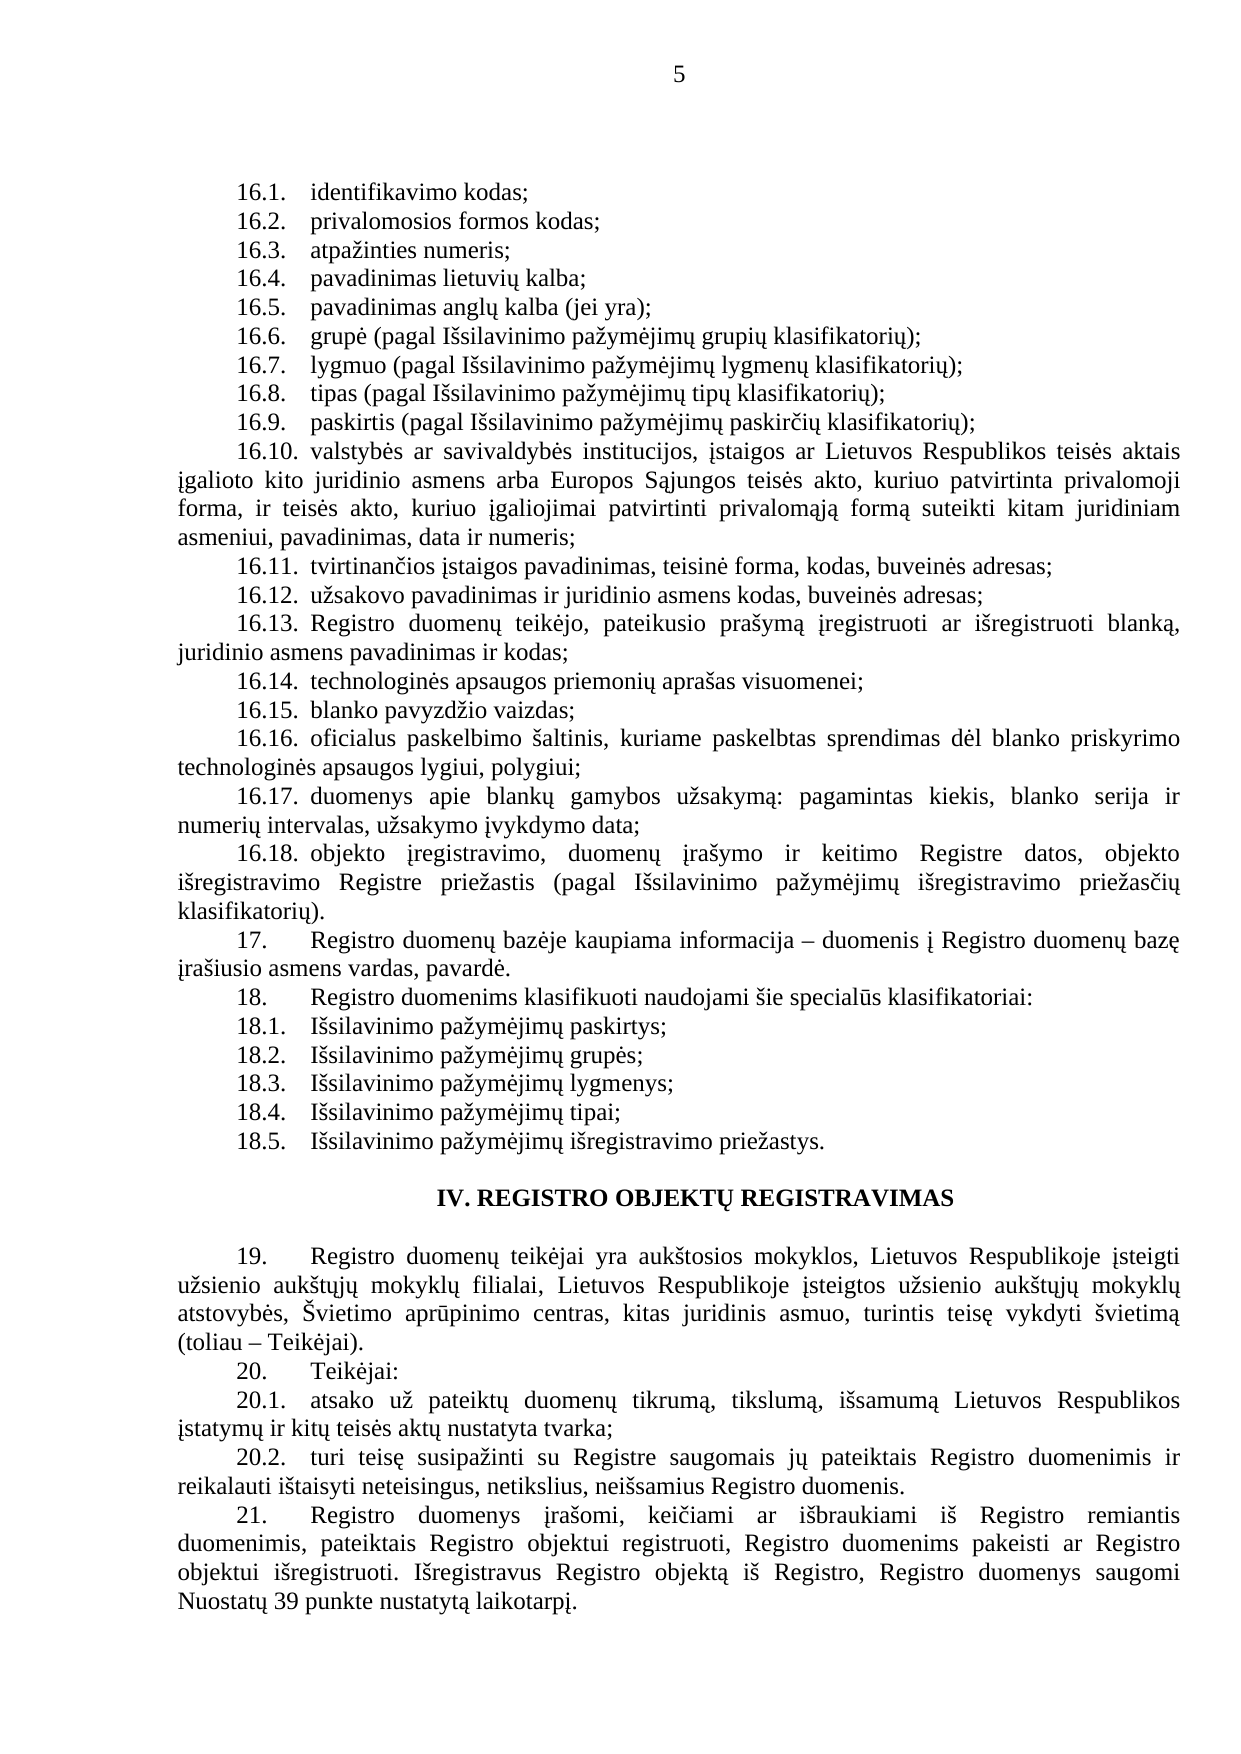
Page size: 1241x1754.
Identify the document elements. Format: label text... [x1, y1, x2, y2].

text 16.17. duomenys apie blankų gamybos užsakymą: pagamintas kiekis, blanko serija ir numerių intervalas, užsakymo įvykdymo data; [177, 781, 1181, 838]
text 18.5. Išsilavinimo pažymėjimų išregistravimo priežastys. [177, 1126, 1181, 1155]
text 17. Registro duomenų bazėje kaupiama informacija – duomenis į Registro duomenų bazę įrašiusio asmens vardas, pavardė. [177, 925, 1181, 982]
text 16.2. privalomosios formos kodas; [177, 206, 1181, 235]
text 20. Teikėjai: [177, 1356, 1181, 1385]
text 16.7. lygmuo (pagal Išsilavinimo pažymėjimų lygmenų klasifikatorių); [177, 350, 1181, 378]
text 16.5. pavadinimas anglų kalba (jei yra); [177, 292, 1181, 321]
text 18.4. Išsilavinimo pažymėjimų tipai; [177, 1097, 1181, 1126]
text 20.1. atsako už pateiktų duomenų tikrumą, tikslumą, išsamumą Lietuvos Respublikos įstatymų ir kitų teisės aktų nustatyta tvarka; [177, 1385, 1181, 1442]
text 16.11. tvirtinančios įstaigos pavadinimas, teisinė forma, kodas, buveinės adresas; [177, 551, 1181, 580]
text 16.4. pavadinimas lietuvių kalba; [177, 263, 1181, 292]
text 16.6. grupė (pagal Išsilavinimo pažymėjimų grupių klasifikatorių); [177, 321, 1181, 350]
text 18.3. Išsilavinimo pažymėjimų lygmenys; [177, 1068, 1181, 1097]
text 18.2. Išsilavinimo pažymėjimų grupės; [177, 1040, 1181, 1068]
text 16.10. valstybės ar savivaldybės institucijos, įstaigos ar Lietuvos Respublikos teisės aktais įgalioto kito juridinio asmens arba Europos Sąjungos teisės akto, kuriuo patvirtinta privalomoji forma, ir teisės akto, kuriuo įgaliojimai patvirtinti privalomąją formą suteikti kitam juridiniam asmeniui, pavadinimas, data ir numeris; [177, 436, 1181, 551]
text 16.3. atpažinties numeris; [177, 235, 1181, 263]
text IV. REGISTRO OBJEKTŲ REGISTRAVIMAS [210, 1183, 1181, 1212]
text 16.14. technologinės apsaugos priemonių aprašas visuomenei; [177, 666, 1181, 695]
text 18. Registro duomenims klasifikuoti naudojami šie specialūs klasifikatoriai: [177, 982, 1181, 1011]
text 18.1. Išsilavinimo pažymėjimų paskirtys; [177, 1011, 1181, 1040]
text 16.13. Registro duomenų teikėjo, pateikusio prašymą įregistruoti ar išregistruoti blanką, juridinio asmens pavadinimas ir kodas; [177, 608, 1181, 666]
text 19. Registro duomenų teikėjai yra aukštosios mokyklos, Lietuvos Respublikoje įsteigti užsienio aukštųjų mokyklų filialai, Lietuvos Respublikoje įsteigtos užsienio aukštųjų mokyklų atstovybės, Švietimo aprūpinimo centras, kitas juridinis asmuo, turintis teisę vykdyti švietimą (toliau – Teikėjai). [177, 1241, 1181, 1356]
text 20.2. turi teisę susipažinti su Registre saugomais jų pateiktais Registro duomenimis ir reikalauti ištaisyti neteisingus, netikslius, neišsamius Registro duomenis. [177, 1442, 1181, 1500]
text 16.15. blanko pavyzdžio vaizdas; [177, 695, 1181, 723]
text 21. Registro duomenys įrašomi, keičiami ar išbraukiami iš Registro remiantis duomenimis, pateiktais Registro objektui registruoti, Registro duomenims pakeisti ar Registro objektui išregistruoti. Išregistravus Registro objektą iš Registro, Registro duomenys saugomi Nuostatų 39 punkte nustatytą laikotarpį. [177, 1500, 1181, 1615]
text 16.12. užsakovo pavadinimas ir juridinio asmens kodas, buveinės adresas; [177, 580, 1181, 608]
text 16.1. identifikavimo kodas; [177, 177, 1181, 206]
text 16.18. objekto įregistravimo, duomenų įrašymo ir keitimo Registre datos, objekto išregistravimo Registre priežastis (pagal Išsilavinimo pažymėjimų išregistravimo priežasčių klasifikatorių). [177, 838, 1181, 925]
text 16.9. paskirtis (pagal Išsilavinimo pažymėjimų paskirčių klasifikatorių); [177, 407, 1181, 436]
text 16.8. tipas (pagal Išsilavinimo pažymėjimų tipų klasifikatorių); [177, 378, 1181, 407]
text 16.16. oficialus paskelbimo šaltinis, kuriame paskelbtas sprendimas dėl blanko priskyrimo technologinės apsaugos lygiui, polygiui; [177, 723, 1181, 781]
